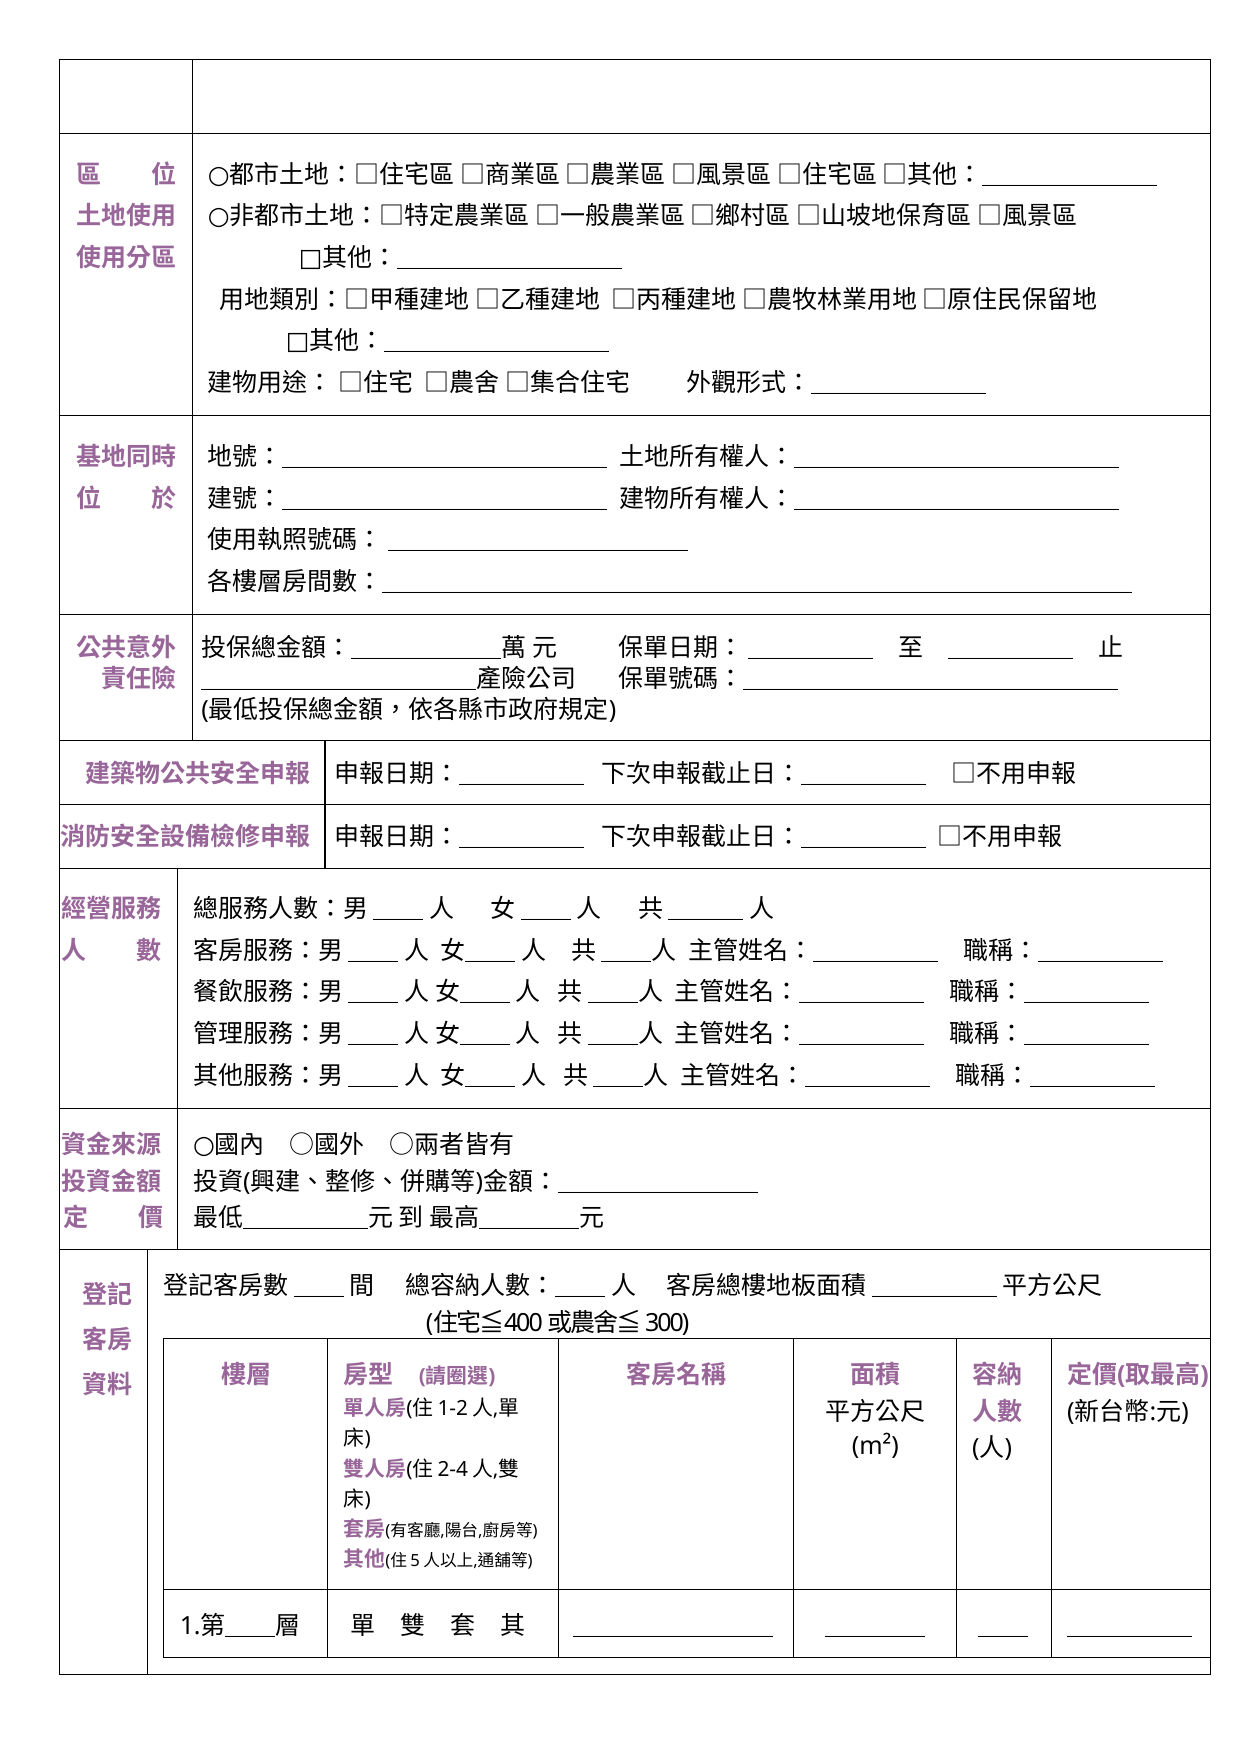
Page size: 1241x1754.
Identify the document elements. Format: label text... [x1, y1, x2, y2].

table_cell [60, 60, 192, 133]
table_cell ○國內 ○國外 ○兩者皆有 投資(興建、整修、併購等)金額：＿＿＿＿＿＿＿＿ 最低＿＿＿＿＿元 到 最高＿＿＿＿元 [178, 1109, 1210, 1249]
table_cell 單 雙 套 其 [328, 1590, 558, 1657]
table_cell 經營服務人 數 [60, 869, 177, 1108]
table_header 面積 平方公尺(m²) [794, 1339, 956, 1588]
table_cell 投保總金額：＿＿＿＿＿＿萬 元 保單日期： ＿＿＿＿＿ 至 ＿＿＿＿＿ 止 ＿＿＿＿＿＿＿＿＿＿＿產險公司 保單號碼：＿＿＿＿＿＿＿＿＿＿＿＿＿＿＿ (最低投保總金額，依各縣市政府規定) [193, 615, 1210, 740]
table_cell 登記客房 資料 [60, 1250, 147, 1674]
table_header 定價(取最高) (新台幣:元) [1052, 1339, 1210, 1588]
table_header 房型 (請圈選) 單人房(住1-2人,單床) 雙人房(住2-4人,雙床) 套房(有客廳,陽台,廚房等) 其他(住5人以上,通舖等) [328, 1339, 558, 1588]
table_cell 1.第＿＿層 [164, 1590, 327, 1657]
table_cell 公共意外責任險 [60, 615, 192, 740]
table_cell 消防安全設備檢修申報 [60, 805, 324, 867]
table_cell 區 位 土地使用使用分區 [60, 134, 192, 415]
table_cell ＿＿＿＿ [794, 1590, 956, 1657]
table_cell ＿＿＿＿＿ [1052, 1590, 1210, 1657]
table_cell [193, 60, 1210, 133]
table_cell 地號：＿＿＿＿＿＿＿＿＿＿＿＿＿ 土地所有權人：＿＿＿＿＿＿＿＿＿＿＿＿＿ 建號：＿＿＿＿＿＿＿＿＿＿＿＿＿ 建物所有權人：＿＿＿＿＿＿＿＿＿＿＿＿＿ 使用執照號碼： ＿＿＿＿＿＿＿＿＿＿＿＿ 各樓層房間數：＿＿＿＿＿＿＿＿＿＿＿＿＿＿＿＿＿＿＿＿＿＿＿＿＿＿＿＿＿＿ [193, 416, 1210, 614]
table_header 客房名稱 [559, 1339, 793, 1588]
table_header 容納人數 (人) [957, 1339, 1051, 1588]
table_cell ＿＿ [957, 1590, 1051, 1657]
table_cell 基地同時位 於 [60, 416, 192, 614]
table_cell ＿＿＿＿＿＿＿＿ [559, 1590, 793, 1657]
table_cell 申報日期：＿＿＿＿＿ 下次申報截止日：＿＿＿＿＿ □不用申報 [326, 805, 1210, 867]
table_cell 總服務人數：男 ＿＿ 人 女 ＿＿ 人 共 ＿＿＿ 人 客房服務：男 ＿＿ 人 女＿＿ 人 共 ＿＿人 主管姓名：＿＿＿＿＿ 職稱：＿＿＿＿＿ 餐飲服務：男 ＿＿ 人 女＿＿ 人 共 ＿＿人 主管姓名：＿＿＿＿＿ 職稱：＿＿＿＿＿ 管理服務：男 ＿＿ 人 女＿＿ 人 共 ＿＿人 主管姓名：＿＿＿＿＿ 職稱：＿＿＿＿＿ 其他服務：男 ＿＿ 人 女＿＿ 人 共 ＿＿人 主管姓名：＿＿＿＿＿ 職稱：＿＿＿＿＿ [178, 869, 1210, 1108]
table_cell ○都市土地：□住宅區 □商業區 □農業區 □風景區 □住宅區 □其他：＿＿＿＿＿＿＿ ○非都市土地：□特定農業區 □一般農業區 □鄉村區 □山坡地保育區 □風景區 □其他：＿＿＿＿＿＿＿＿＿ 用地類別：□甲種建地 □乙種建地 □丙種建地 □農牧林業用地 □原住民保留地 □其他：＿＿＿＿＿＿＿＿＿ 建物用途： □住宅 □農舍 □集合住宅 外觀形式：＿＿＿＿＿＿＿ [193, 134, 1210, 415]
table_header 樓層 [164, 1339, 327, 1588]
table_cell 登記客房數 ＿＿ 間 總容納人數：＿＿ 人 客房總樓地板面積 ＿＿＿＿＿ 平方公尺 (住宅≦400或農舍≦ 300) [148, 1250, 1210, 1674]
table_cell 申報日期：＿＿＿＿＿ 下次申報截止日：＿＿＿＿＿ □不用申報 [326, 741, 1210, 804]
table_cell 建築物公共安全申報 [60, 741, 324, 804]
table_cell 資金來源 投資金額 定 價 [60, 1109, 177, 1249]
